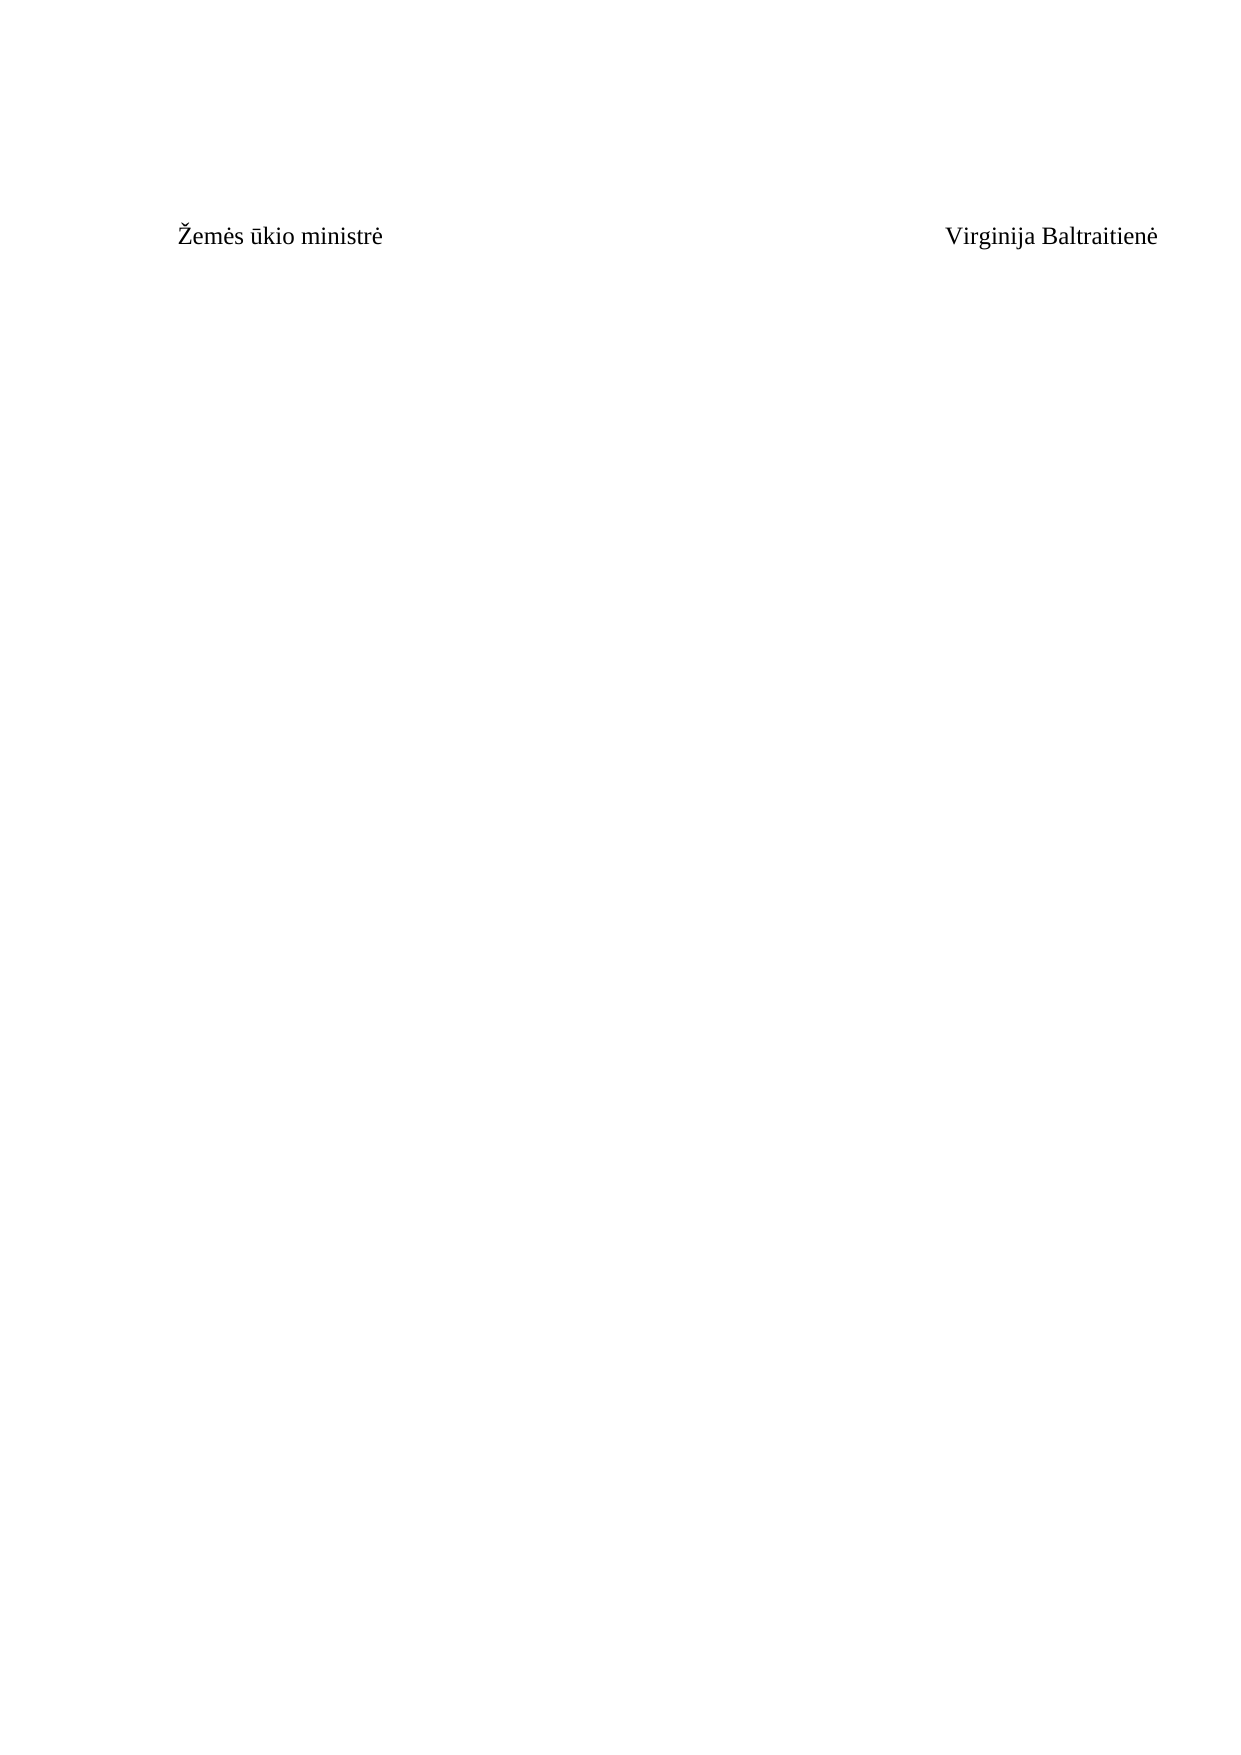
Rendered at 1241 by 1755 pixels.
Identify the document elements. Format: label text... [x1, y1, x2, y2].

text Žemės ūkio ministrė Virginija Baltraitienė [177, 221, 1181, 249]
